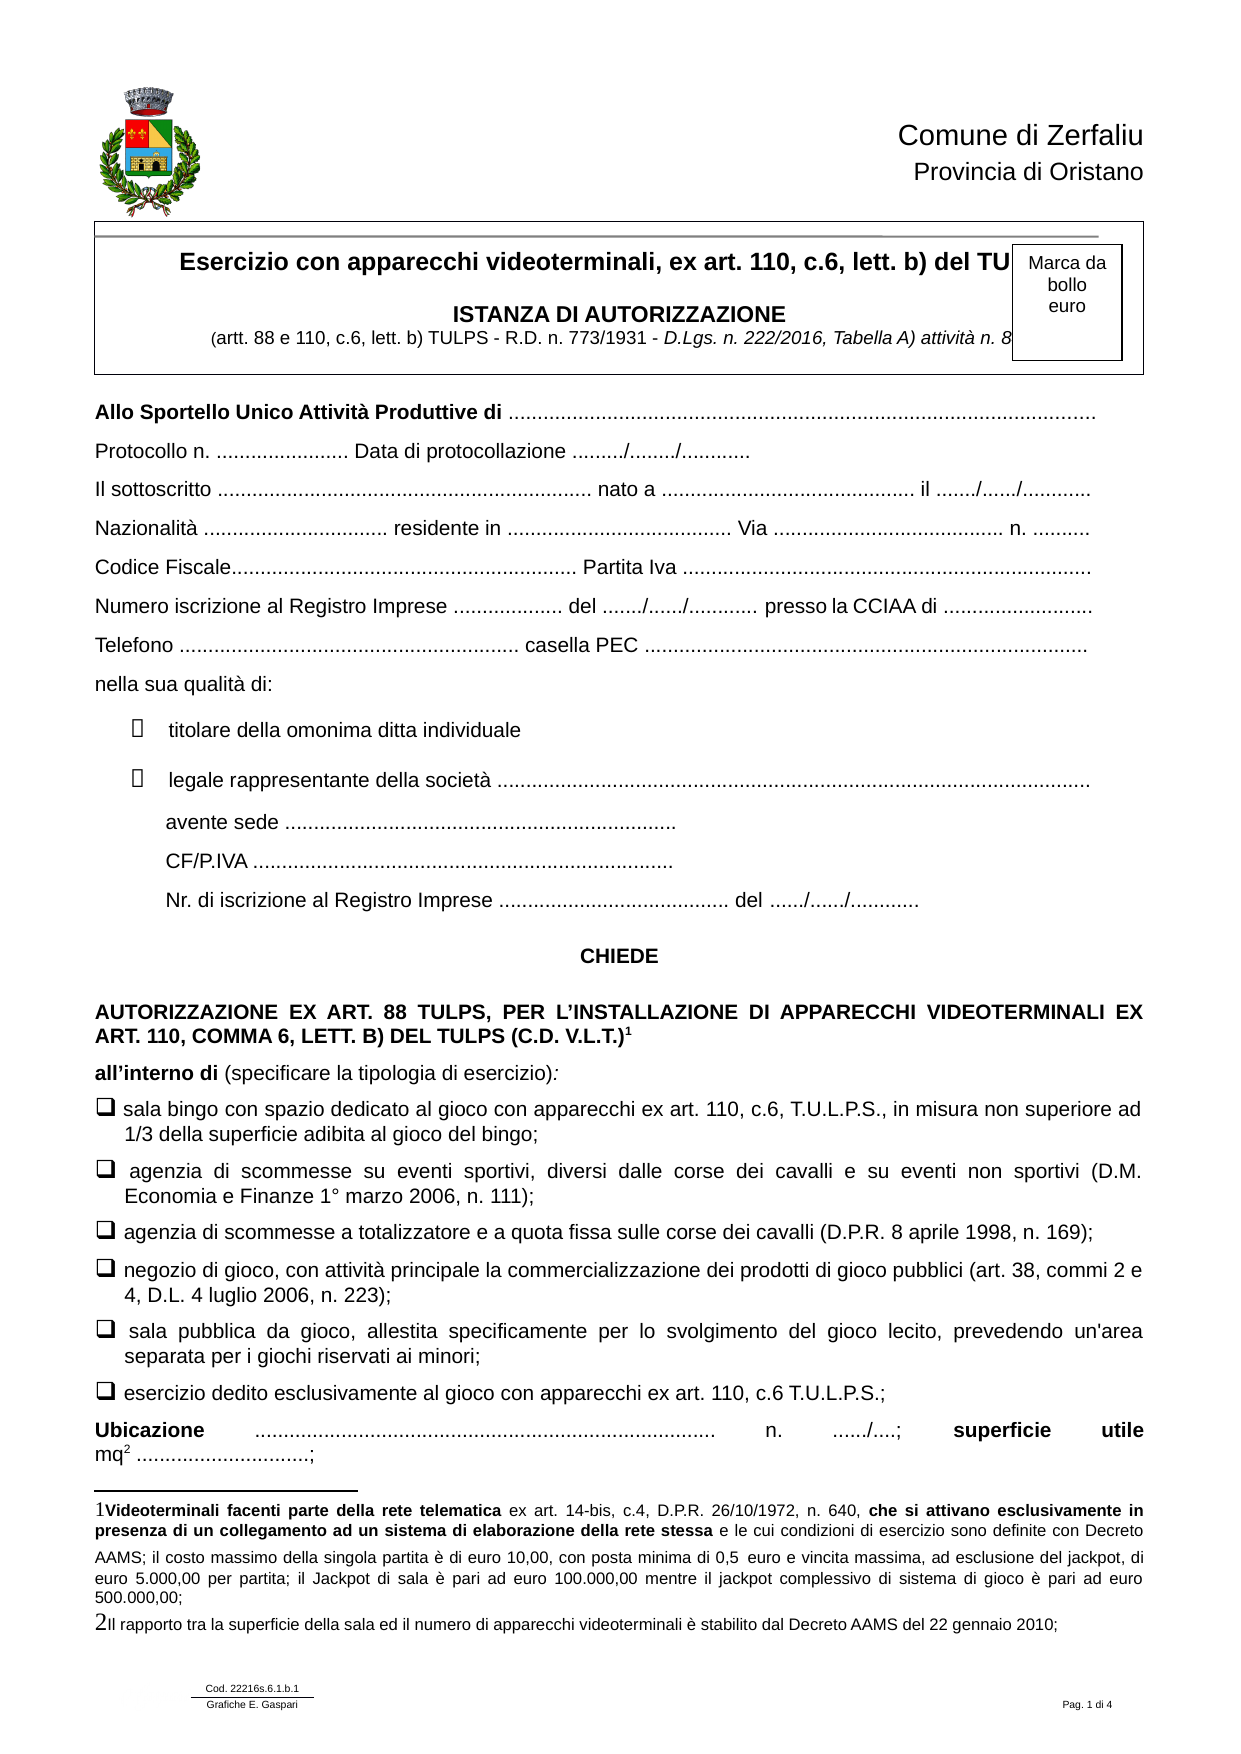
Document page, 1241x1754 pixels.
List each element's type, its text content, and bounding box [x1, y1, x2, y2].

text Ubicazione ................................................................................ n. ....../....; superficie utile mq ..............................; [94, 1418, 1144, 1466]
table_header Esercizio con apparecchi videoterminali, ex art. 110, c.6, lett. b) del TULPS ISTANZA DI AUTORIZZAZIONE (artt. 88 e 110, c.6, lett. b) TULPS - R.D. n. 773/1931 - D.Lgs. n. 222/2016, Tabella A) attività n. 84) [95, 222, 1143, 373]
text  titolare della omonima ditta individuale [130, 710, 1144, 744]
text nella sua qualità di: [94, 672, 1144, 696]
text  negozio di gioco, con attività principale la commercializzazione dei prodotti di gioco pubblici (art. 38, commi 2 e 4, D.L. 4 luglio 2006, n. 223); [94, 1257, 1144, 1306]
text Numero iscrizione al Registro Imprese ................... del ......./....../............ presso la CCIAA di .......................... [94, 594, 1144, 618]
text Nazionalità ................................ residente in ....................................... Via ........................................ n. .......... [94, 516, 1144, 540]
text Provincia di Oristano [200, 157, 1144, 185]
text Nr. di iscrizione al Registro Imprese ........................................ del ....../....../............ [165, 888, 1144, 912]
text Telefono ........................................................... casella PEC ............................................................................. [94, 633, 1144, 657]
text avente sede .................................................................... [165, 810, 1144, 834]
text  agenzia di scommesse a totalizzatore e a quota fissa sulle corse dei cavalli (D.P.R. 8 aprile 1998, n. 169); [94, 1220, 1144, 1245]
text Comune di Zerfaliu [200, 118, 1144, 152]
text Il rapporto tra la superficie della sala ed il numero di apparecchi videoterminali è stabilito dal Decreto AAMS del 22 gennaio 2010; [94, 1607, 1144, 1636]
text  legale rappresentante della società ....................................................................................................... [130, 760, 1144, 794]
text CHIEDE [94, 944, 1144, 968]
text  sala pubblica da gioco, allestita specificamente per lo svolgimento del gioco lecito, prevedendo un'area separata per i giochi riservati ai minori; [94, 1319, 1144, 1368]
text Allo Sportello Unico Attività Produttive di [94, 399, 1144, 423]
text CF/P.IVA ......................................................................... [165, 849, 1144, 873]
text  sala bingo con spazio dedicato al gioco con apparecchi ex art. 110, c.6, T.U.L.P.S., in misura non superiore ad 1/3 della superficie adibita al gioco del bingo; [94, 1097, 1144, 1146]
text Il sottoscritto ................................................................. nato a ............................................ il ......./....../............ [94, 477, 1144, 501]
text Videoterminali facenti parte della rete telematica ex art. 14-bis, c.4, D.P.R. 26/10/1972, n. 640, che si attivano esclusivamente in presenza di un collegamento ad un sistema di elaborazione della rete stessa e le cui condizioni di esercizio sono definite con Decreto AAMS; il costo massimo della singola partita è di euro 10,00, con posta minima di 0,5 euro e vincita massima, ad esclusione del jackpot, di euro 5.000,00 per partita; il Jackpot di sala è pari ad euro 100.000,00 mentre il jackpot complessivo di sistema di gioco è pari ad euro 500.000,00; [94, 1497, 1144, 1607]
text  agenzia di scommesse su eventi sportivi, diversi dalle corse dei cavalli e su eventi non sportivi (D.M. Economia e Finanze 1° marzo 2006, n. 111); [94, 1158, 1144, 1207]
text Protocollo n. ....................... Data di protocollazione ........./......../............ [94, 438, 1144, 462]
text Codice Fiscale............................................................ Partita Iva ....................................................................... [94, 555, 1144, 579]
picture [98, 87, 200, 219]
text all’interno di (specificare la tipologia di esercizio): [94, 1061, 1144, 1084]
text  esercizio dedito esclusivamente al gioco con apparecchi ex art. 110, c.6 T.U.L.P.S.; [94, 1380, 1144, 1405]
text AUTORIZZAZIONE EX ART. 88 TULPS, PER L’INSTALLAZIONE DI APPARECCHI VIDEOTERMINALI EX ART. 110, COMMA 6, LETT. B) DEL TULPS (C.D. V.L.T.) [94, 1000, 1144, 1048]
